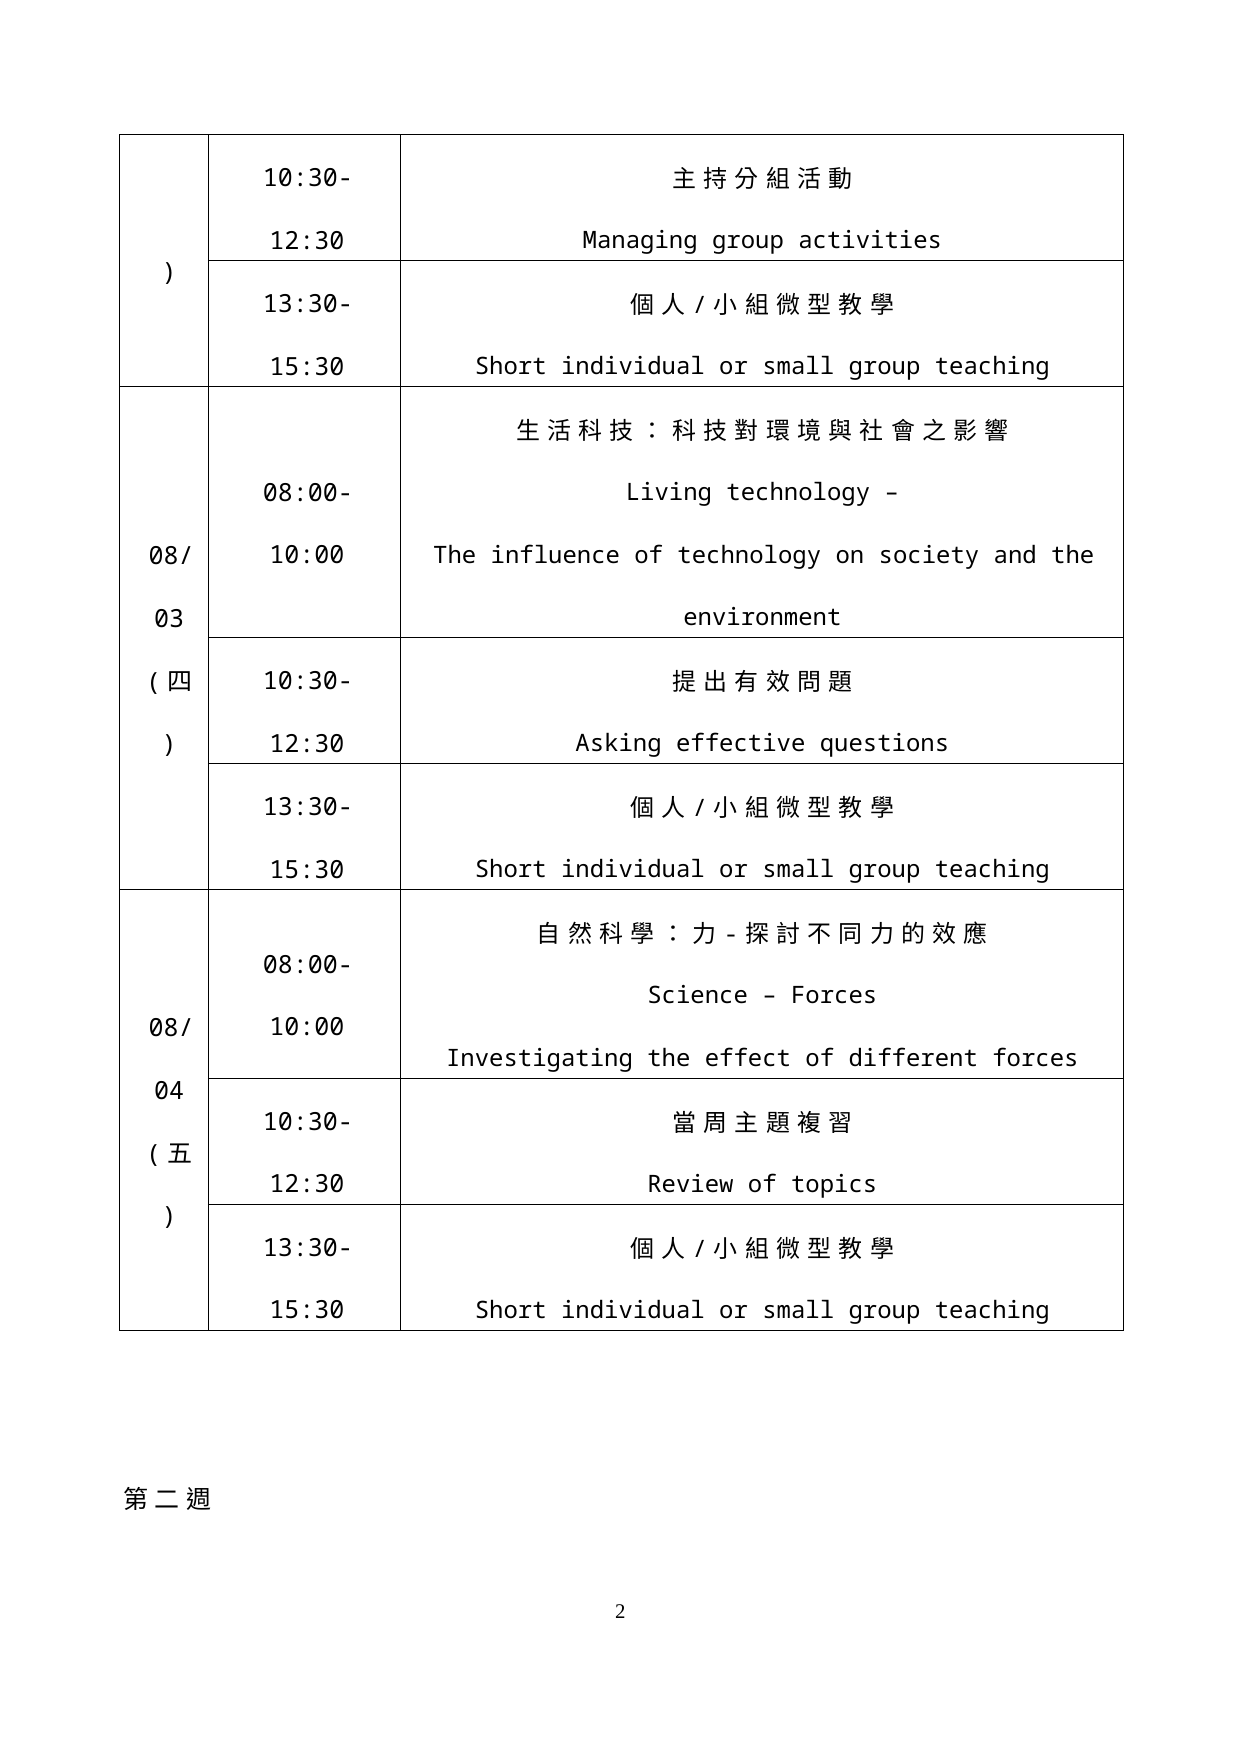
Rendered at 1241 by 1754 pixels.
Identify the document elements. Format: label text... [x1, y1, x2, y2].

table_cell 10:30-12:30 [209, 638, 400, 763]
table_cell 當周主題複習 Review of topics [401, 1079, 1123, 1204]
text 第二週 [120, 1456, 1120, 1518]
table_cell 08:00-10:00 [209, 890, 400, 1078]
table_cell 13:30-15:30 [209, 1205, 400, 1330]
table_cell 13:30-15:30 [209, 261, 400, 386]
table_cell 個人/小組微型教學 Short individual or small group teaching [401, 764, 1123, 889]
table_cell 08/04 (五) [120, 890, 208, 1330]
table_cell 10:30-12:30 [209, 1079, 400, 1204]
table_cell ) [120, 135, 208, 386]
table_cell 自然科學：力-探討不同力的效應 Science – Forces Investigating the effect of different forces [401, 890, 1123, 1078]
table_cell 13:30-15:30 [209, 764, 400, 889]
table_cell 主持分組活動 Managing group activities [401, 135, 1123, 260]
table_cell 提出有效問題 Asking effective questions [401, 638, 1123, 763]
table_cell 10:30-12:30 [209, 135, 400, 260]
table_cell 08/03 (四) [120, 387, 208, 889]
table_cell 08:00-10:00 [209, 387, 400, 637]
table_cell 生活科技：科技對環境與社會之影響 Living technology – The influence of technology on society and the environment [401, 387, 1123, 637]
table_cell 個人/小組微型教學 Short individual or small group teaching [401, 1205, 1123, 1330]
table_cell 個人/小組微型教學 Short individual or small group teaching [401, 261, 1123, 386]
